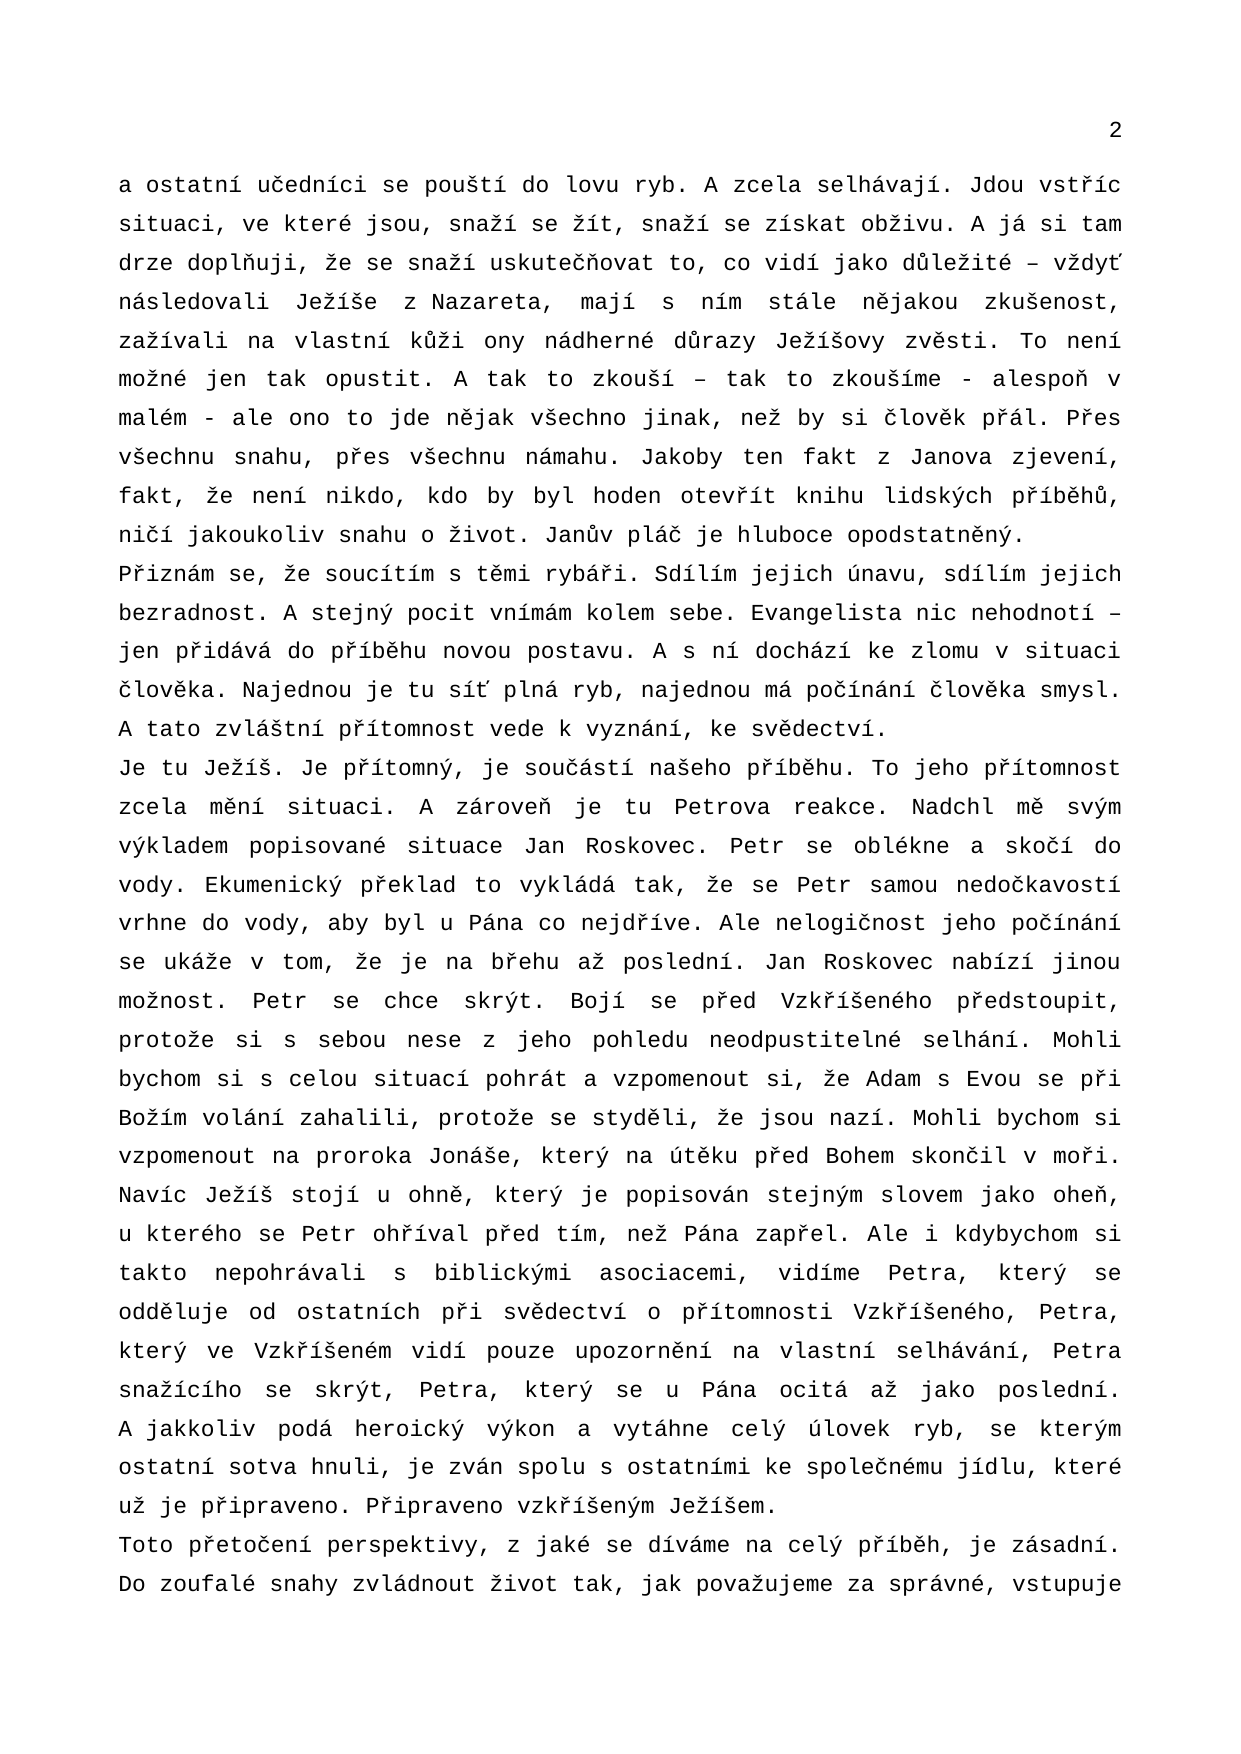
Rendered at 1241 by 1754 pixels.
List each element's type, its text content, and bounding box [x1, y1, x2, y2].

text Toto přetočení perspektivy, z jaké se díváme na celý příběh, je zásadní. Do zoufalé snahy zvládnout život tak, jak považujeme za správné, vstupuje [118, 1533, 1122, 1598]
text a ostatní učedníci se pouští do lovu ryb. A zcela selhávají. Jdou vstříc situaci, ve které jsou, snaží se žít, snaží se získat obživu. A já si tam drze doplňuji, že se snaží uskutečňovat to, co vidí jako důležité – vždyť následovali Ježíše z Nazareta, mají s ním stále nějakou zkušenost, zažívali na vlastní kůži ony nádherné důrazy Ježíšovy zvěsti. To není možné jen tak opustit. A tak to zkouší – tak to zkoušíme - alespoň v malém - ale ono to jde nějak všechno jinak, než by si člověk přál. Přes všechnu snahu, přes všechnu námahu. Jakoby ten fakt z Janova zjevení, fakt, že není nikdo, kdo by byl hoden otevřít knihu lidských příběhů, ničí jakoukoliv snahu o život. Janův pláč je hluboce opodstatněný. [118, 173, 1122, 549]
text Je tu Ježíš. Je přítomný, je součástí našeho příběhu. To jeho přítomnost zcela mění situaci. A zároveň je tu Petrova reakce. Nadchl mě svým výkladem popisované situace Jan Roskovec. Petr se oblékne a skočí do vody. Ekumenický překlad to vykládá tak, že se Petr samou nedočkavostí vrhne do vody, aby byl u Pána co nejdříve. Ale nelogičnost jeho počínání se ukáže v tom, že je na břehu až poslední. Jan Roskovec nabízí jinou možnost. Petr se chce skrýt. Bojí se před Vzkříšeného předstoupit, protože si s sebou nese z jeho pohledu neodpustitelné selhání. Mohli bychom si s celou situací pohrát a vzpomenout si, že Adam s Evou se při Božím volání zahalili, protože se styděli, že jsou nazí. Mohli bychom si vzpomenout na proroka Jonáše, který na útěku před Bohem skončil v moři. Navíc Ježíš stojí u ohně, který je popisován stejným slovem jako oheň, u kterého se Petr ohříval před tím, než Pána zapřel. Ale i kdybychom si takto nepohrávali s biblickými asociacemi, vidíme Petra, který se odděluje od ostatních při svědectví o přítomnosti Vzkříšeného, Petra, který ve Vzkříšeném vidí pouze upozornění na vlastní selhávání, Petra snažícího se skrýt, Petra, který se u Pána ocitá až jako poslední. A jakkoliv podá heroický výkon a vytáhne celý úlovek ryb, se kterým ostatní sotva hnuli, je zván spolu s ostatními ke společnému jídlu, které už je připraveno. Připraveno vzkříšeným Ježíšem. [118, 756, 1122, 1521]
text Přiznám se, že soucítím s těmi rybáři. Sdílím jejich únavu, sdílím jejich bezradnost. A stejný pocit vnímám kolem sebe. Evangelista nic nehodnotí – jen přidává do příběhu novou postavu. A s ní dochází ke zlomu v situaci člověka. Najednou je tu síť plná ryb, najednou má počínání člověka smysl. A tato zvláštní přítomnost vede k vyznání, ke svědectví. [118, 562, 1122, 743]
